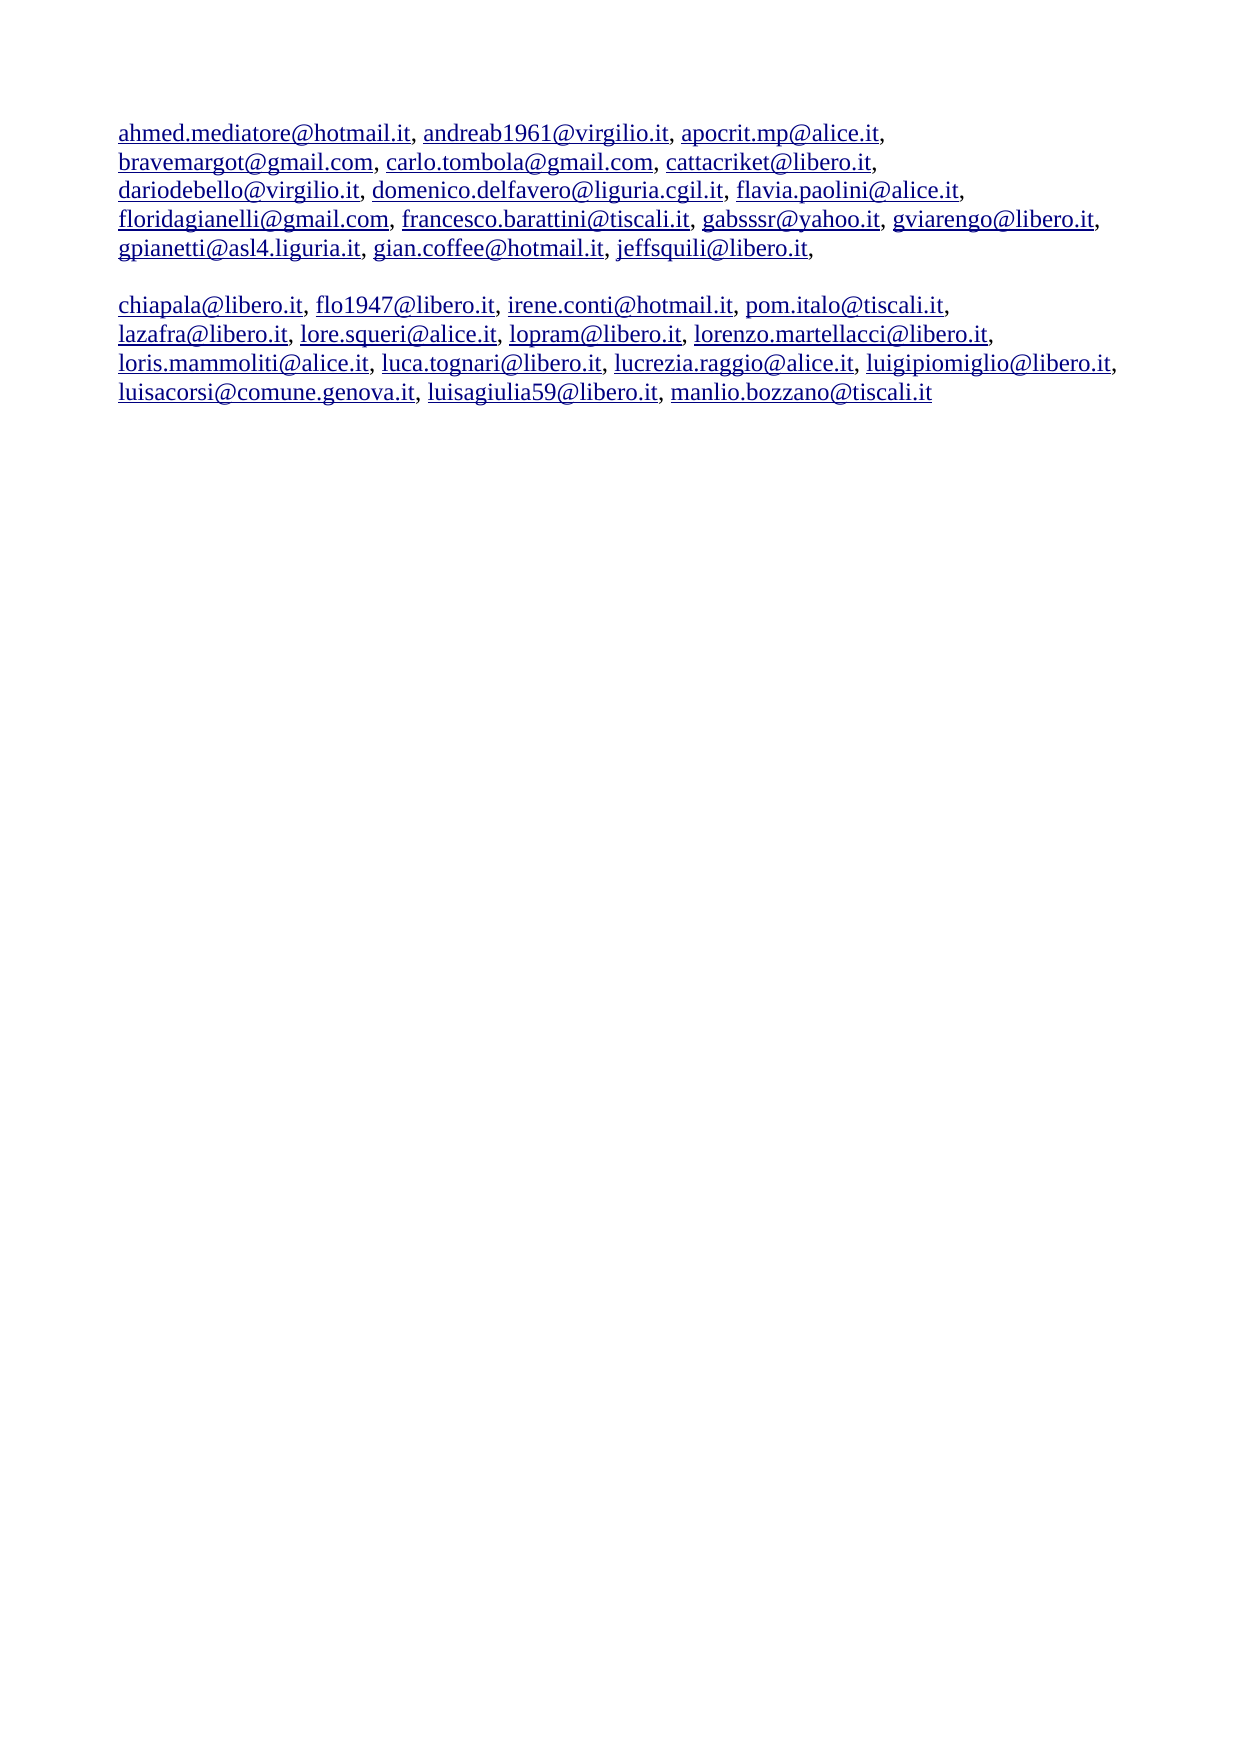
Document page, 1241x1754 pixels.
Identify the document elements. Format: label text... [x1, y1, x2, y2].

text ahmed.mediatore@hotmail.it, andreab1961@virgilio.it, apocrit.mp@alice.it, bravemargot@gmail.com, carlo.tombola@gmail.com, cattacriket@libero.it, dariodebello@virgilio.it, domenico.delfavero@liguria.cgil.it, flavia.paolini@alice.it, floridagianelli@gmail.com, francesco.barattini@tiscali.it, gabsssr@yahoo.it, gviarengo@libero.it, gpianetti@asl4.liguria.it, gian.coffee@hotmail.it, jeffsquili@libero.it, [118, 118, 1122, 262]
text chiapala@libero.it, flo1947@libero.it, irene.conti@hotmail.it, pom.italo@tiscali.it, lazafra@libero.it, lore.squeri@alice.it, lopram@libero.it, lorenzo.martellacci@libero.it, loris.mammoliti@alice.it, luca.tognari@libero.it, lucrezia.raggio@alice.it, luigipiomiglio@libero.it, luisacorsi@comune.genova.it, luisagiulia59@libero.it, manlio.bozzano@tiscali.it [118, 291, 1122, 406]
